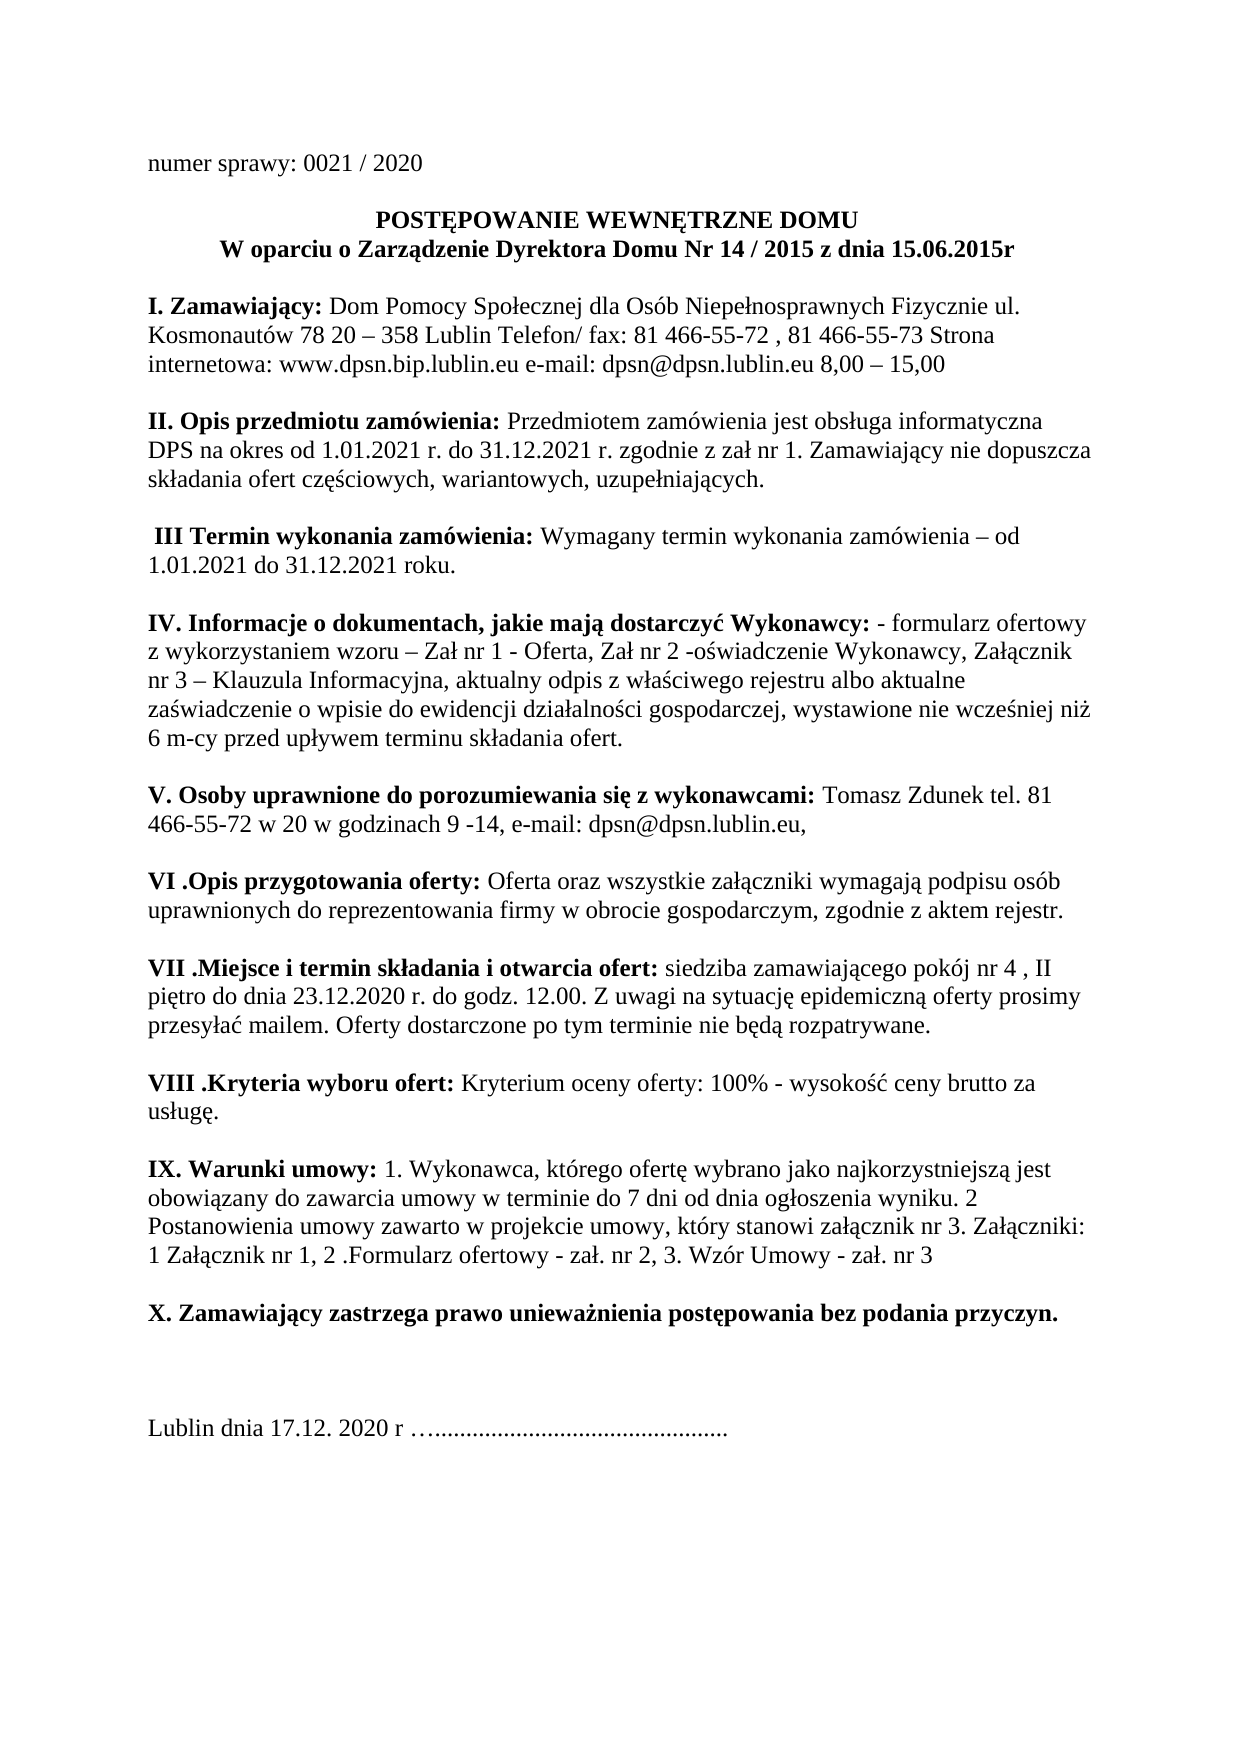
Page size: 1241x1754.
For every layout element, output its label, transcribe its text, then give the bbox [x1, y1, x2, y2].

text VI .Opis przygotowania oferty: Oferta oraz wszystkie załączniki wymagają podpisu osób uprawnionych do reprezentowania firmy w obrocie gospodarczym, zgodnie z aktem rejestr. [148, 866, 1092, 924]
text X. Zamawiający zastrzega prawo unieważnienia postępowania bez podania przyczyn. [148, 1298, 1092, 1326]
text POSTĘPOWANIE WEWNĘTRZNE DOMU [148, 205, 1092, 234]
text numer sprawy: 0021 / 2020 [148, 148, 1092, 176]
text V. Osoby uprawnione do porozumiewania się z wykonawcami: Tomasz Zdunek tel. 81 466-55-72 w 20 w godzinach 9 -14, e-mail: dpsn@dpsn.lublin.eu, [148, 780, 1092, 838]
text VIII .Kryteria wyboru ofert: Kryterium oceny oferty: 100% - wysokość ceny brutto za usługę. [148, 1068, 1092, 1125]
text VII .Miejsce i termin składania i otwarcia ofert: siedziba zamawiającego pokój nr 4 , II piętro do dnia 23.12.2020 r. do godz. 12.00. Z uwagi na sytuację epidemiczną oferty prosimy przesyłać mailem. Oferty dostarczone po tym terminie nie będą rozpatrywane. [148, 953, 1092, 1039]
text IX. Warunki umowy: 1. Wykonawca, którego ofertę wybrano jako najkorzystniejszą jest obowiązany do zawarcia umowy w terminie do 7 dni od dnia ogłoszenia wyniku. 2 Postanowienia umowy zawarto w projekcie umowy, który stanowi załącznik nr 3. Załączniki: 1 Załącznik nr 1, 2 .Formularz ofertowy - zał. nr 2, 3. Wzór Umowy - zał. nr 3 [148, 1154, 1092, 1269]
text I. Zamawiający: Dom Pomocy Społecznej dla Osób Niepełnosprawnych Fizycznie ul. Kosmonautów 78 20 – 358 Lublin Telefon/ fax: 81 466-55-72 , 81 466-55-73 Strona internetowa: www.dpsn.bip.lublin.eu e-mail: dpsn@dpsn.lublin.eu 8,00 – 15,00 [148, 291, 1092, 378]
text IV. Informacje o dokumentach, jakie mają dostarczyć Wykonawcy: - formularz ofertowy z wykorzystaniem wzoru – Zał nr 1 - Oferta, Zał nr 2 -oświadczenie Wykonawcy, Załącznik nr 3 – Klauzula Informacyjna, aktualny odpis z właściwego rejestru albo aktualne zaświadczenie o wpisie do ewidencji działalności gospodarczej, wystawione nie wcześniej niż 6 m-cy przed upływem terminu składania ofert. [148, 608, 1092, 751]
text W oparciu o Zarządzenie Dyrektora Domu Nr 14 / 2015 z dnia 15.06.2015r [148, 234, 1092, 263]
text Lublin dnia 17.12. 2020 r …............................................... [148, 1413, 1092, 1441]
text III Termin wykonania zamówienia: Wymagany termin wykonania zamówienia – od 1.01.2021 do 31.12.2021 roku. [148, 521, 1092, 579]
text II. Opis przedmiotu zamówienia: Przedmiotem zamówienia jest obsługa informatyczna DPS na okres od 1.01.2021 r. do 31.12.2021 r. zgodnie z zał nr 1. Zamawiający nie dopuszcza składania ofert częściowych, wariantowych, uzupełniających. [148, 406, 1092, 493]
